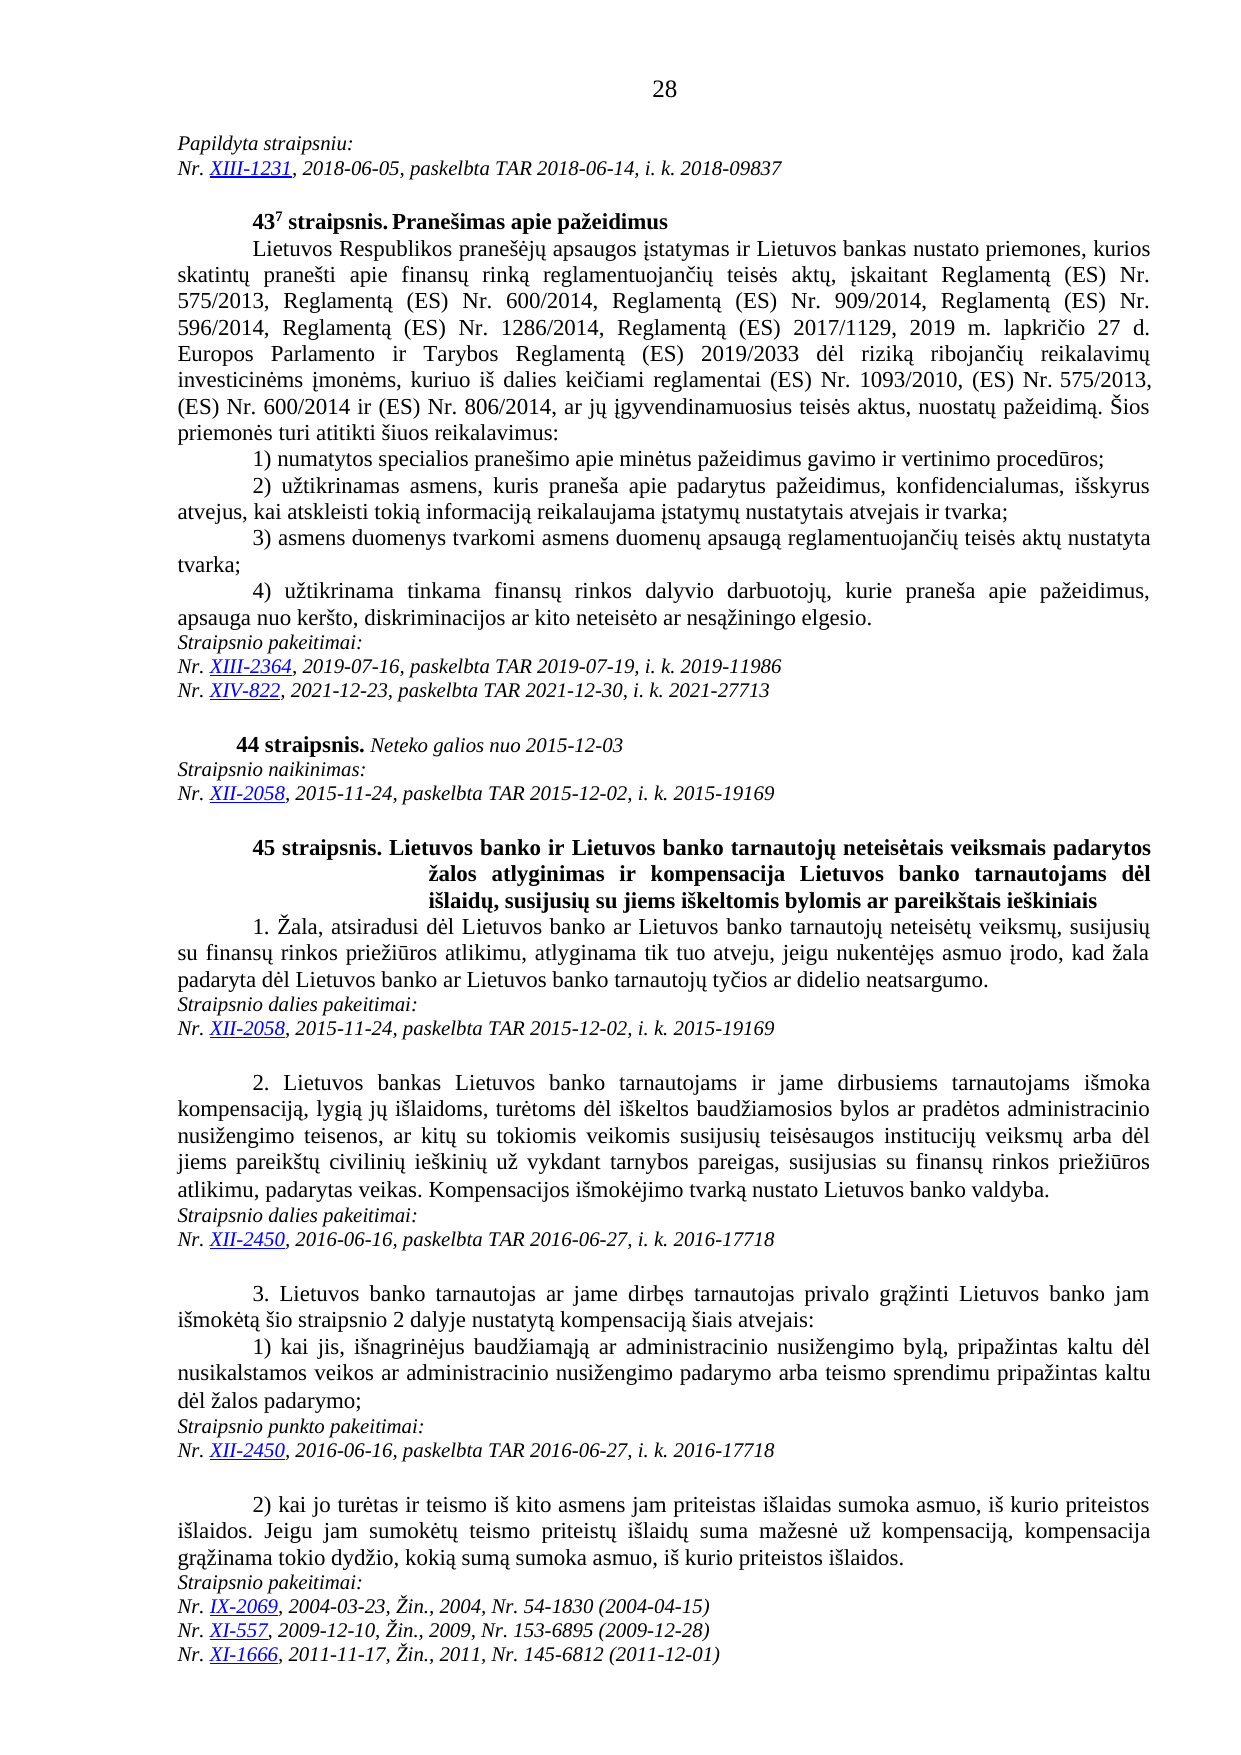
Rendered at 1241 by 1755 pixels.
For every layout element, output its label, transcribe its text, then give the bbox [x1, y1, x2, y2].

text Nr. XIII-2364, 2019-07-16, paskelbta TAR 2019-07-19, i. k. 2019-11986 [177, 654, 1152, 678]
text 44 straipsnis. Neteko galios nuo 2015-12-03 [177, 731, 1152, 757]
text 437 straipsnis. Pranešimas apie pažeidimus [177, 208, 1152, 234]
text 3. Lietuvos banko tarnautojas ar jame dirbęs tarnautojas privalo grąžinti Lietuvos banko jam išmokėtą šio straipsnio 2 dalyje nustatytą kompensaciją šiais atvejais: [177, 1280, 1152, 1333]
text 1. Žala, atsiradusi dėl Lietuvos banko ar Lietuvos banko tarnautojų neteisėtų veiksmų, susijusių su finansų rinkos priežiūros atlikimu, atlyginama tik tuo atveju, jeigu nukentėjęs asmuo įrodo, kad žala padaryta dėl Lietuvos banko ar Lietuvos banko tarnautojų tyčios ar didelio neatsargumo. [177, 913, 1152, 992]
text 2) užtikrinamas asmens, kuris praneša apie padarytus pažeidimus, konfidencialumas, išskyrus atvejus, kai atskleisti tokią informaciją reikalaujama įstatymų nustatytais atvejais ir tvarka; [177, 472, 1152, 524]
text Nr. XII-2450, 2016-06-16, paskelbta TAR 2016-06-27, i. k. 2016-17718 [177, 1227, 1152, 1251]
text Nr. XI-1666, 2011-11-17, Žin., 2011, Nr. 145-6812 (2011-12-01) [177, 1642, 1152, 1666]
text Straipsnio pakeitimai: [177, 630, 1152, 654]
text Nr. IX-2069, 2004-03-23, Žin., 2004, Nr. 54-1830 (2004-04-15) [177, 1594, 1152, 1618]
text 4) užtikrinama tinkama finansų rinkos dalyvio darbuotojų, kurie praneša apie pažeidimus, apsauga nuo keršto, diskriminacijos ar kito neteisėto ar nesąžiningo elgesio. [177, 577, 1152, 630]
text Nr. XI-557, 2009-12-10, Žin., 2009, Nr. 153-6895 (2009-12-28) [177, 1618, 1152, 1642]
text 3) asmens duomenys tvarkomi asmens duomenų apsaugą reglamentuojančių teisės aktų nustatyta tvarka; [177, 524, 1152, 577]
text Straipsnio dalies pakeitimai: [177, 992, 1152, 1016]
text Nr. XII-2058, 2015-11-24, paskelbta TAR 2015-12-02, i. k. 2015-19169 [177, 781, 1152, 805]
text Straipsnio dalies pakeitimai: [177, 1203, 1152, 1227]
text Nr. XIV-822, 2021-12-23, paskelbta TAR 2021-12-30, i. k. 2021-27713 [177, 678, 1152, 702]
text 2. Lietuvos bankas Lietuvos banko tarnautojams ir jame dirbusiems tarnautojams išmoka kompensaciją, lygią jų išlaidoms, turėtoms dėl iškeltos baudžiamosios bylos ar pradėtos administracinio nusižengimo teisenos, ar kitų su tokiomis veikomis susijusių teisėsaugos institucijų veiksmų arba dėl jiems pareikštų civilinių ieškinių už vykdant tarnybos pareigas, susijusias su finansų rinkos priežiūros atlikimu, padarytas veikas. Kompensacijos išmokėjimo tvarką nustato Lietuvos banko valdyba. [177, 1069, 1152, 1203]
text 2) kai jo turėtas ir teismo iš kito asmens jam priteistas išlaidas sumoka asmuo, iš kurio priteistos išlaidos. Jeigu jam sumokėtų teismo priteistų išlaidų suma mažesnė už kompensaciją, kompensacija grąžinama tokio dydžio, kokią sumą sumoka asmuo, iš kurio priteistos išlaidos. [177, 1491, 1152, 1570]
text Lietuvos Respublikos pranešėjų apsaugos įstatymas ir Lietuvos bankas nustato priemones, kurios skatintų pranešti apie finansų rinką reglamentuojančių teisės aktų, įskaitant Reglamentą (ES) Nr. 575/2013, Reglamentą (ES) Nr. 600/2014, Reglamentą (ES) Nr. 909/2014, Reglamentą (ES) Nr. 596/2014, Reglamentą (ES) Nr. 1286/2014, Reglamentą (ES) 2017/1129, 2019 m. lapkričio 27 d. Europos Parlamento ir Tarybos Reglamentą (ES) 2019/2033 dėl riziką ribojančių reikalavimų investicinėms įmonėms, kuriuo iš dalies keičiami reglamentai (ES) Nr. 1093/2010, (ES) Nr. 575/2013, (ES) Nr. 600/2014 ir (ES) Nr. 806/2014, ar jų įgyvendinamuosius teisės aktus, nuostatų pažeidimą. Šios priemonės turi atitikti šiuos reikalavimus: [177, 234, 1152, 445]
text Straipsnio naikinimas: [177, 757, 1152, 781]
text Straipsnio punkto pakeitimai: [177, 1414, 1152, 1438]
text Papildyta straipsniu: [177, 131, 1152, 155]
text 1) kai jis, išnagrinėjus baudžiamąją ar administracinio nusižengimo bylą, pripažintas kaltu dėl nusikalstamos veikos ar administracinio nusižengimo padarymo arba teismo sprendimu pripažintas kaltu dėl žalos padarymo; [177, 1333, 1152, 1414]
text 45 straipsnis. Lietuvos banko ir Lietuvos banko tarnautojų neteisėtais veiksmais padarytos žalos atlyginimas ir kompensacija Lietuvos banko tarnautojams dėl išlaidų, susijusių su jiems iškeltomis bylomis ar pareikštais ieškiniais [252, 834, 1152, 913]
text Nr. XII-2450, 2016-06-16, paskelbta TAR 2016-06-27, i. k. 2016-17718 [177, 1438, 1152, 1462]
text Nr. XIII-1231, 2018-06-05, paskelbta TAR 2018-06-14, i. k. 2018-09837 [177, 155, 1152, 179]
text 1) numatytos specialios pranešimo apie minėtus pažeidimus gavimo ir vertinimo procedūros; [177, 445, 1152, 472]
text Nr. XII-2058, 2015-11-24, paskelbta TAR 2015-12-02, i. k. 2015-19169 [177, 1016, 1152, 1040]
text Straipsnio pakeitimai: [177, 1570, 1152, 1594]
